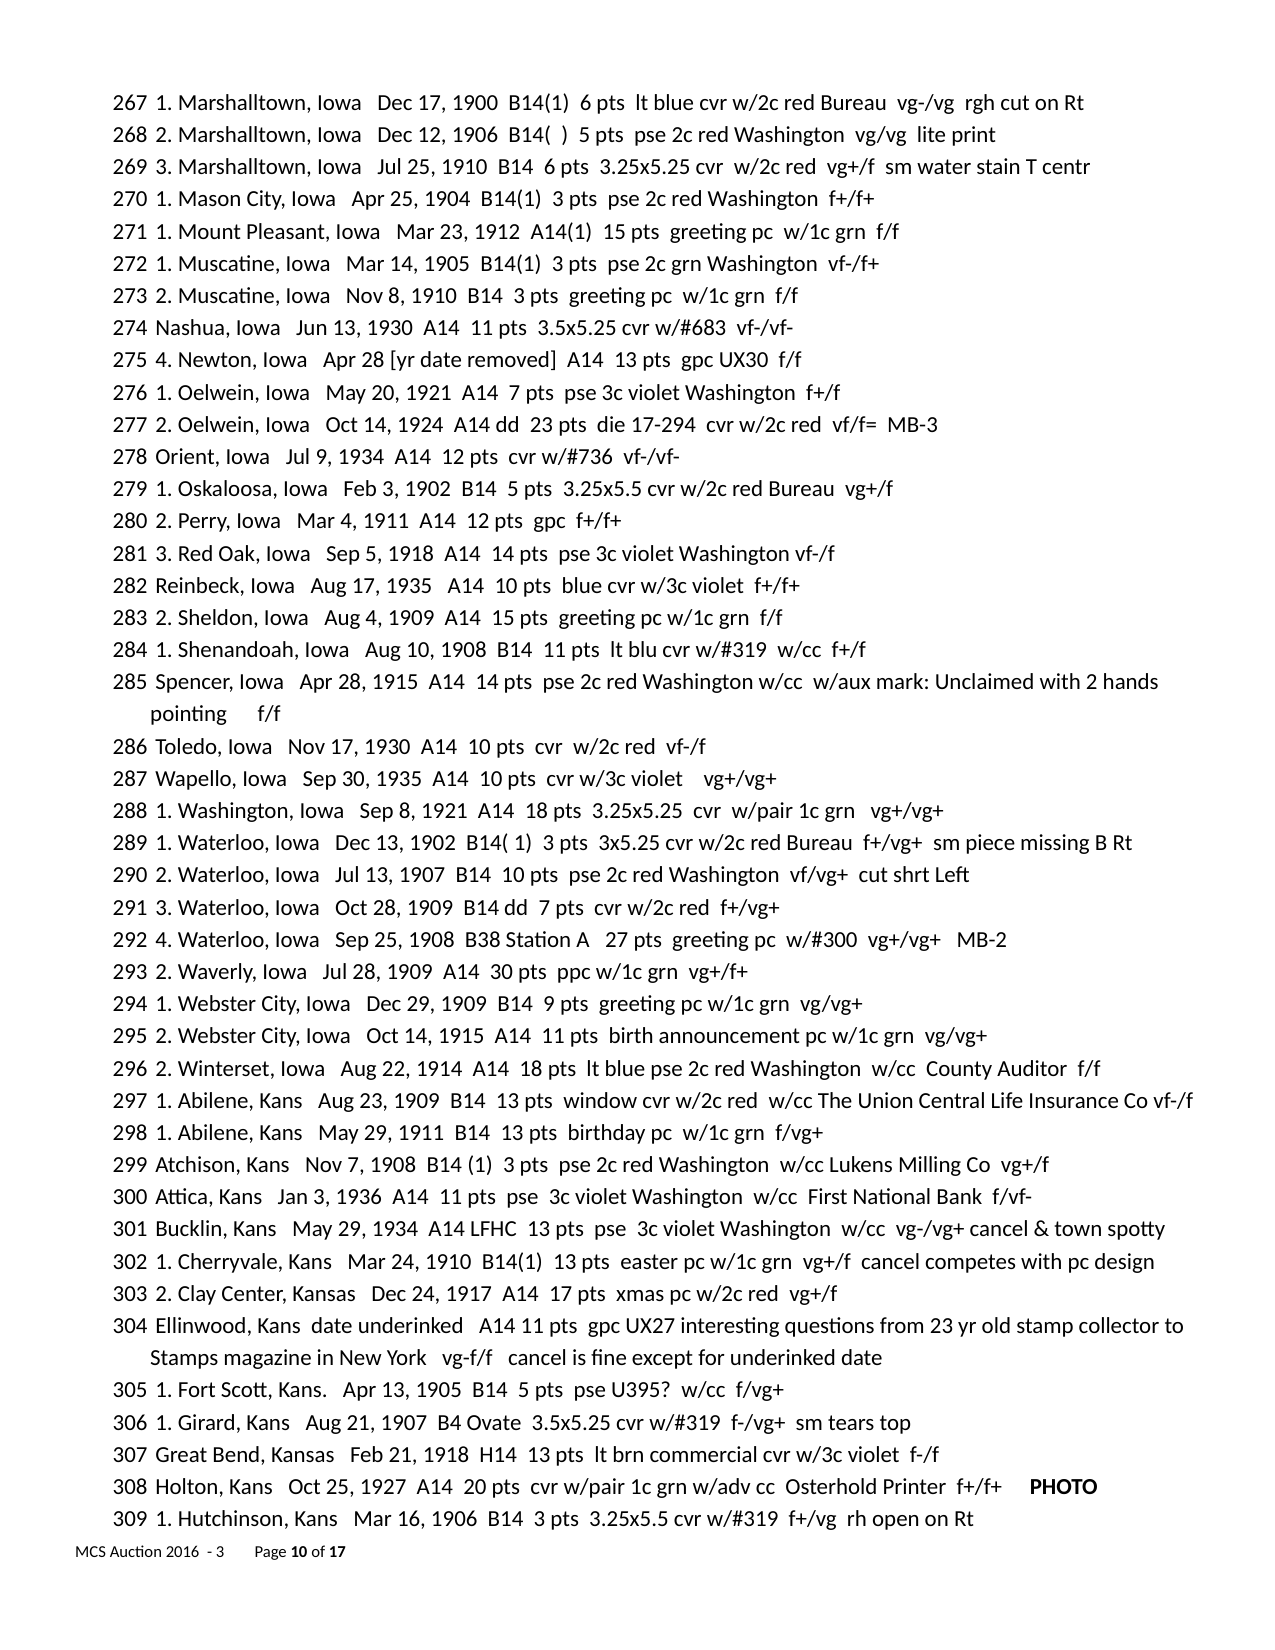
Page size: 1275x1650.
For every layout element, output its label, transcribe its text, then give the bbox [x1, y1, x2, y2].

list 4. Waterloo, Iowa Sep 25, 1908 B38 Station A 27 pts greeting pc w/#300 vg+/vg+ MB-2 [112, 925, 1200, 953]
list 1. Girard, Kans Aug 21, 1907 B4 Ovate 3.5x5.25 cvr w/#319 f-/vg+ sm tears top [112, 1408, 1200, 1436]
list Toledo, Iowa Nov 17, 1930 A14 10 pts cvr w/2c red vf-/f [112, 732, 1200, 760]
list 1. Abilene, Kans Aug 23, 1909 B14 13 pts window cvr w/2c red w/cc The Union Central Life Insurance Co vf-/f [112, 1086, 1200, 1114]
list Attica, Kans Jan 3, 1936 A14 11 pts pse 3c violet Washington w/cc First National Bank f/vf- [112, 1182, 1200, 1210]
list 3. Red Oak, Iowa Sep 5, 1918 A14 14 pts pse 3c violet Washington vf-/f [112, 539, 1200, 567]
list 2. Waterloo, Iowa Jul 13, 1907 B14 10 pts pse 2c red Washington vf/vg+ cut shrt Left [112, 861, 1200, 888]
list 2. Winterset, Iowa Aug 22, 1914 A14 18 pts lt blue pse 2c red Washington w/cc County Auditor f/f [112, 1054, 1200, 1082]
list 1. Waterloo, Iowa Dec 13, 1902 B14( 1) 3 pts 3x5.25 cvr w/2c red Bureau f+/vg+ sm piece missing B Rt [112, 828, 1200, 856]
list 2. Perry, Iowa Mar 4, 1911 A14 12 pts gpc f+/f+ [112, 506, 1200, 534]
list 1. Abilene, Kans May 29, 1911 B14 13 pts birthday pc w/1c grn f/vg+ [112, 1118, 1200, 1146]
list 2. Oelwein, Iowa Oct 14, 1924 A14 dd 23 pts die 17-294 cvr w/2c red vf/f= MB-3 [112, 410, 1200, 438]
list 1. Oelwein, Iowa May 20, 1921 A14 7 pts pse 3c violet Washington f+/f [112, 378, 1200, 406]
list 1. Marshalltown, Iowa Dec 17, 1900 B14(1) 6 pts lt blue cvr w/2c red Bureau vg-/vg rgh cut on Rt [112, 88, 1200, 116]
list 1. Cherryvale, Kans Mar 24, 1910 B14(1) 13 pts easter pc w/1c grn vg+/f cancel competes with pc design [112, 1247, 1200, 1275]
list 1. Muscatine, Iowa Mar 14, 1905 B14(1) 3 pts pse 2c grn Washington vf-/f+ [112, 249, 1200, 277]
list 2. Sheldon, Iowa Aug 4, 1909 A14 15 pts greeting pc w/1c grn f/f [112, 603, 1200, 631]
list Orient, Iowa Jul 9, 1934 A14 12 pts cvr w/#736 vf-/vf- [112, 442, 1200, 470]
list 1. Washington, Iowa Sep 8, 1921 A14 18 pts 3.25x5.25 cvr w/pair 1c grn vg+/vg+ [112, 796, 1200, 824]
list 1. Fort Scott, Kans. Apr 13, 1905 B14 5 pts pse U395? w/cc f/vg+ [112, 1376, 1200, 1403]
list Nashua, Iowa Jun 13, 1930 A14 11 pts 3.5x5.25 cvr w/#683 vf-/vf- [112, 313, 1200, 341]
list 2. Waverly, Iowa Jul 28, 1909 A14 30 pts ppc w/1c grn vg+/f+ [112, 957, 1200, 985]
list 1. Mason City, Iowa Apr 25, 1904 B14(1) 3 pts pse 2c red Washington f+/f+ [112, 184, 1200, 213]
list 2. Clay Center, Kansas Dec 24, 1917 A14 17 pts xmas pc w/2c red vg+/f [112, 1279, 1200, 1307]
list Holton, Kans Oct 25, 1927 A14 20 pts cvr w/pair 1c grn w/adv cc Osterhold Printer f+/f+ PHOTO [112, 1472, 1200, 1500]
list Great Bend, Kansas Feb 21, 1918 H14 13 pts lt brn commercial cvr w/3c violet f-/f [112, 1440, 1200, 1468]
list 2. Muscatine, Iowa Nov 8, 1910 B14 3 pts greeting pc w/1c grn f/f [112, 281, 1200, 309]
list 1. Oskaloosa, Iowa Feb 3, 1902 B14 5 pts 3.25x5.5 cvr w/2c red Bureau vg+/f [112, 474, 1200, 502]
list 1. Shenandoah, Iowa Aug 10, 1908 B14 11 pts lt blu cvr w/#319 w/cc f+/f [112, 635, 1200, 663]
list Bucklin, Kans May 29, 1934 A14 LFHC 13 pts pse 3c violet Washington w/cc vg-/vg+ cancel & town spotty [112, 1214, 1200, 1243]
list 2. Webster City, Iowa Oct 14, 1915 A14 11 pts birth announcement pc w/1c grn vg/vg+ [112, 1021, 1200, 1049]
list Wapello, Iowa Sep 30, 1935 A14 10 pts cvr w/3c violet vg+/vg+ [112, 764, 1200, 792]
list 1. Mount Pleasant, Iowa Mar 23, 1912 A14(1) 15 pts greeting pc w/1c grn f/f [112, 217, 1200, 245]
list Atchison, Kans Nov 7, 1908 B14 (1) 3 pts pse 2c red Washington w/cc Lukens Milling Co vg+/f [112, 1150, 1200, 1178]
list 1. Hutchinson, Kans Mar 16, 1906 B14 3 pts 3.25x5.5 cvr w/#319 f+/vg rh open on Rt [112, 1504, 1200, 1532]
list 4. Newton, Iowa Apr 28 [yr date removed] A14 13 pts gpc UX30 f/f [112, 346, 1200, 373]
list Reinbeck, Iowa Aug 17, 1935 A14 10 pts blue cvr w/3c violet f+/f+ [112, 571, 1200, 599]
list 2. Marshalltown, Iowa Dec 12, 1906 B14( ) 5 pts pse 2c red Washington vg/vg lite print [112, 120, 1200, 148]
list 3. Marshalltown, Iowa Jul 25, 1910 B14 6 pts 3.25x5.25 cvr w/2c red vg+/f sm water stain T centr [112, 152, 1200, 180]
list Ellinwood, Kans date underinked A14 11 pts gpc UX27 interesting questions from 23 yr old stamp collector to Stamps magazine in New York vg-f/f cancel is fine except for underinked date [112, 1311, 1200, 1371]
list 3. Waterloo, Iowa Oct 28, 1909 B14 dd 7 pts cvr w/2c red f+/vg+ [112, 893, 1200, 921]
list Spencer, Iowa Apr 28, 1915 A14 14 pts pse 2c red Washington w/cc w/aux mark: Unclaimed with 2 hands pointing f/f [112, 667, 1200, 728]
list 1. Webster City, Iowa Dec 29, 1909 B14 9 pts greeting pc w/1c grn vg/vg+ [112, 989, 1200, 1017]
